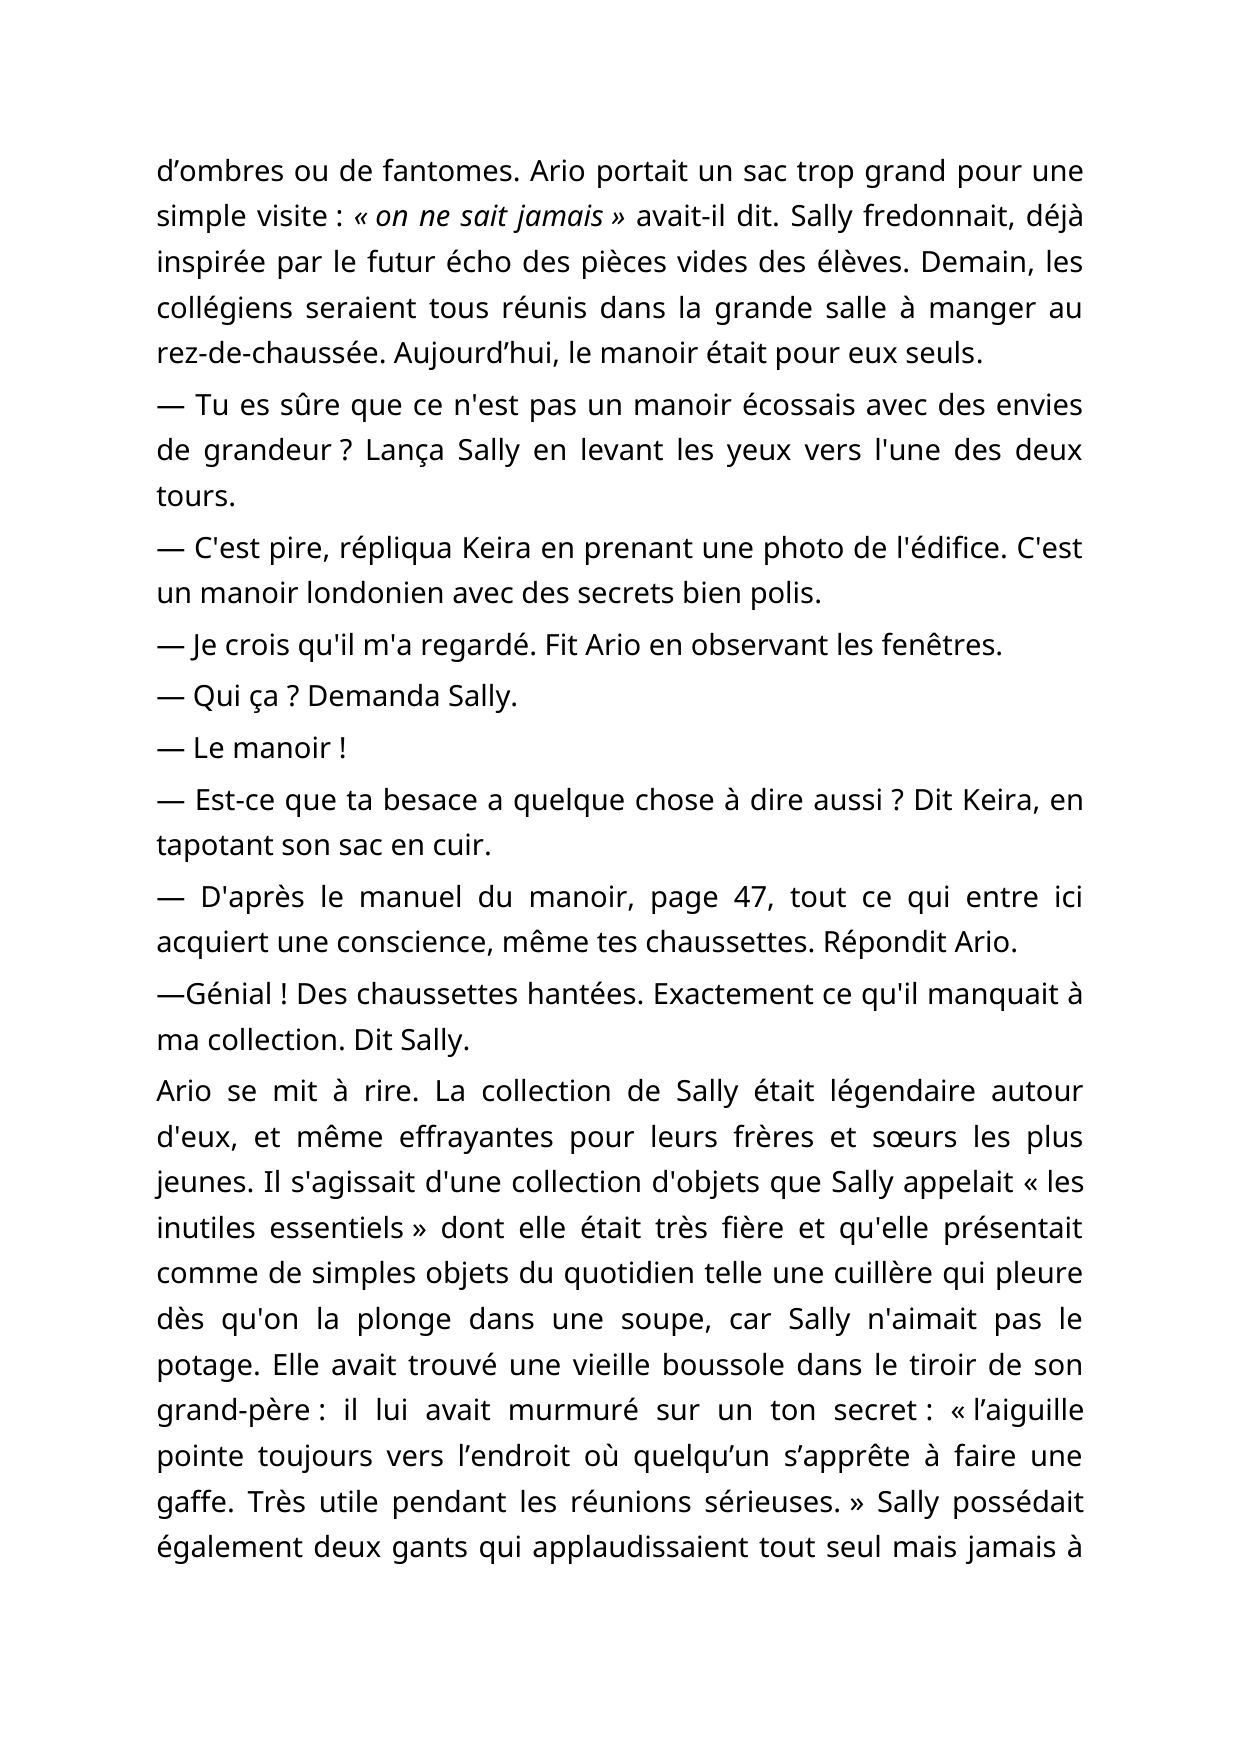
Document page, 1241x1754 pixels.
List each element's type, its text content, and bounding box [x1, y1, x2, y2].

text d’ombres ou de fantomes. Ario portait un sac trop grand pour une simple visite : « on ne sait jamais » avait-il dit. Sally fredonnait, déjà inspirée par le futur écho des pièces vides des élèves. Demain, les collégiens seraient tous réunis dans la grande salle à manger au rez-de-chaussée. Aujourd’hui, le manoir était pour eux seuls. [156, 150, 1084, 372]
text — Qui ça ? Demanda Sally. [156, 676, 1084, 715]
text Ario se mit à rire. La collection de Sally était légendaire autour d'eux, et même effrayantes pour leurs frères et sœurs les plus jeunes. Il s'agissait d'une collection d'objets que Sally appelait « les inutiles essentiels » dont elle était très fière et qu'elle présentait comme de simples objets du quotidien telle une cuillère qui pleure dès qu'on la plonge dans une soupe, car Sally n'aimait pas le potage. Elle avait trouvé une vieille boussole dans le tiroir de son grand-père : il lui avait murmuré sur un ton secret : « l’aiguille pointe toujours vers l’endroit où quelqu’un s’apprête à faire une gaffe. Très utile pendant les réunions sérieuses. » Sally possédait également deux gants qui applaudissaient tout seul mais jamais à [156, 1070, 1084, 1566]
text —Génial ! Des chaussettes hantées. Exactement ce qu'il manquait à ma collection. Dit Sally. [156, 973, 1084, 1058]
text — Est-ce que ta besace a quelque chose à dire aussi ? Dit Keira, en tapotant son sac en cuir. [156, 779, 1084, 864]
text — Je crois qu'il m'a regardé. Fit Ario en observant les fenêtres. [156, 624, 1084, 664]
text — Le manoir ! [156, 727, 1084, 767]
text — D'après le manuel du manoir, page 47, tout ce qui entre ici acquiert une conscience, même tes chaussettes. Répondit Ario. [156, 876, 1084, 961]
text — C'est pire, répliqua Keira en prenant une photo de l'édifice. C'est un manoir londonien avec des secrets bien polis. [156, 527, 1084, 612]
text — Tu es sûre que ce n'est pas un manoir écossais avec des envies de grandeur ? Lança Sally en levant les yeux vers l'une des deux tours. [156, 384, 1084, 515]
